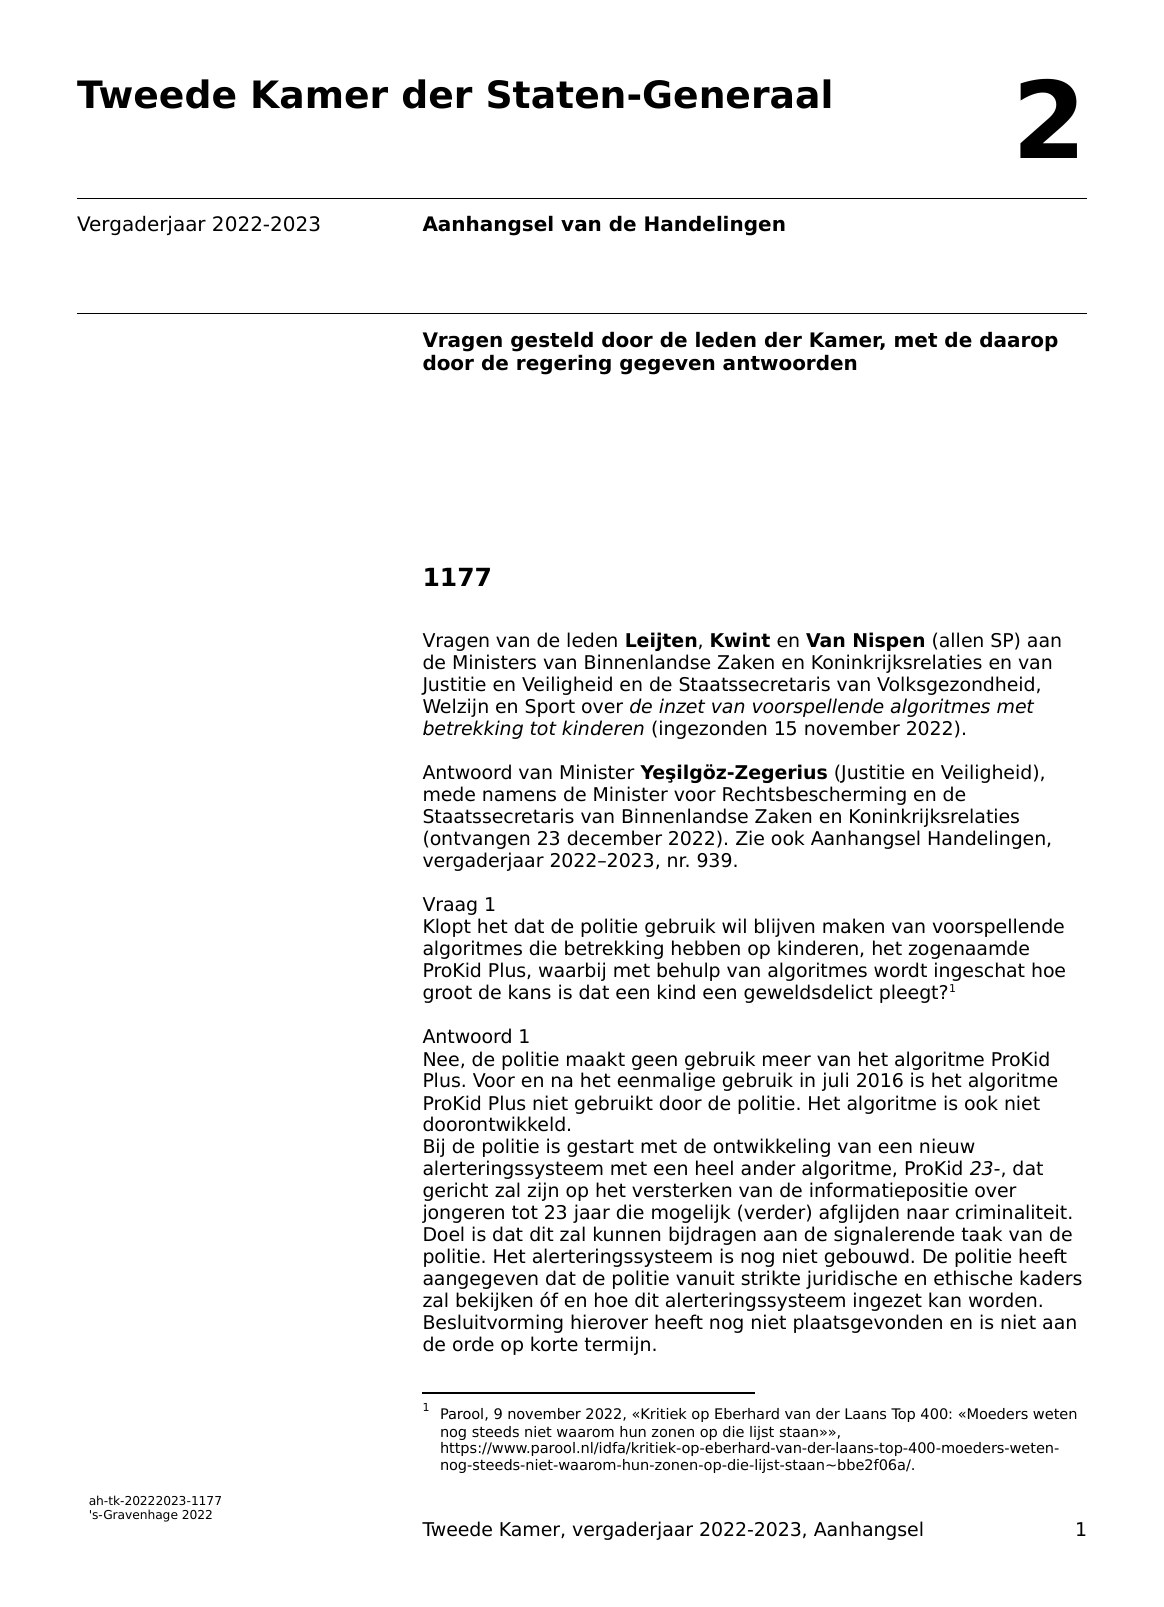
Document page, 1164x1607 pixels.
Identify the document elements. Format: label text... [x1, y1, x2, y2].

table_header 2 [886, 59, 1087, 198]
text Antwoord van Minister Yeşilgöz-Zegerius (Justitie en Veiligheid), mede namens de Minister voor Rechtsbescherming en de Staatssecretaris van Binnenlandse Zaken en Koninkrijksrelaties (ontvangen 23 december 2022). Zie ook Aanhangsel Handelingen, vergaderjaar 2022–2023, nr. 939. [422, 762, 1087, 872]
text Vraag 1 [422, 894, 1087, 916]
text ah-tk-20222023-1177 [88, 1494, 323, 1508]
table_cell [77, 314, 422, 375]
table_cell Aanhangsel van de Handelingen [422, 199, 1087, 313]
text Nee, de politie maakt geen gebruik meer van het algoritme ProKid Plus. Voor en na het eenmalige gebruik in juli 2016 is het algoritme ProKid Plus niet gebruikt door de politie. Het algoritme is ook niet doorontwikkeld. [422, 1048, 1087, 1136]
text Klopt het dat de politie gebruik wil blijven maken van voorspellende algoritmes die betrekking hebben op kinderen, het zogenaamde ProKid Plus, waarbij met behulp van algoritmes wordt ingeschat hoe groot de kans is dat een kind een geweldsdelict pleegt? [422, 916, 1087, 1004]
text 's-Gravenhage 2022 [88, 1508, 323, 1522]
text Antwoord 1 [422, 1026, 1087, 1048]
text Vragen van de leden Leijten, Kwint en Van Nispen (allen SP) aan de Ministers van Binnenlandse Zaken en Koninkrijksrelaties en van Justitie en Veiligheid en de Staatssecretaris van Volksgezondheid, Welzijn en Sport over de inzet van voorspellende algoritmes met betrekking tot kinderen (ingezonden 15 november 2022). [422, 630, 1087, 740]
text Parool, 9 november 2022, «Kritiek op Eberhard van der Laans Top 400: «Moeders weten nog steeds niet waarom hun zonen op die lijst staan»», https://www.parool.nl/idfa/kritiek-op-eberhard-van-der-laans-top-400-moeders-weten-nog-steeds-niet-waarom-hun-zonen-op-die-lijst-staan~bbe2f06a/. [422, 1402, 1087, 1474]
text 1177 [422, 563, 1087, 592]
text Bij de politie is gestart met de ontwikkeling van een nieuw alerteringssysteem met een heel ander algoritme, ProKid 23-, dat gericht zal zijn op het versterken van de informatiepositie over jongeren tot 23 jaar die mogelijk (verder) afglijden naar criminaliteit. Doel is dat dit zal kunnen bijdragen aan de signalerende taak van de politie. Het alerteringssysteem is nog niet gebouwd. De politie heeft aangegeven dat de politie vanuit strikte juridische en ethische kaders zal bekijken óf en hoe dit alerteringssysteem ingezet kan worden. Besluitvorming hierover heeft nog niet plaatsgevonden en is niet aan de orde op korte termijn. [422, 1136, 1087, 1356]
table_cell Vergaderjaar 2022-2023 [77, 199, 422, 313]
table_cell Vragen gesteld door de leden der Kamer, met de daarop door de regering gegeven antwoorden [422, 314, 1087, 375]
table_header Tweede Kamer der Staten-Generaal [77, 59, 886, 198]
